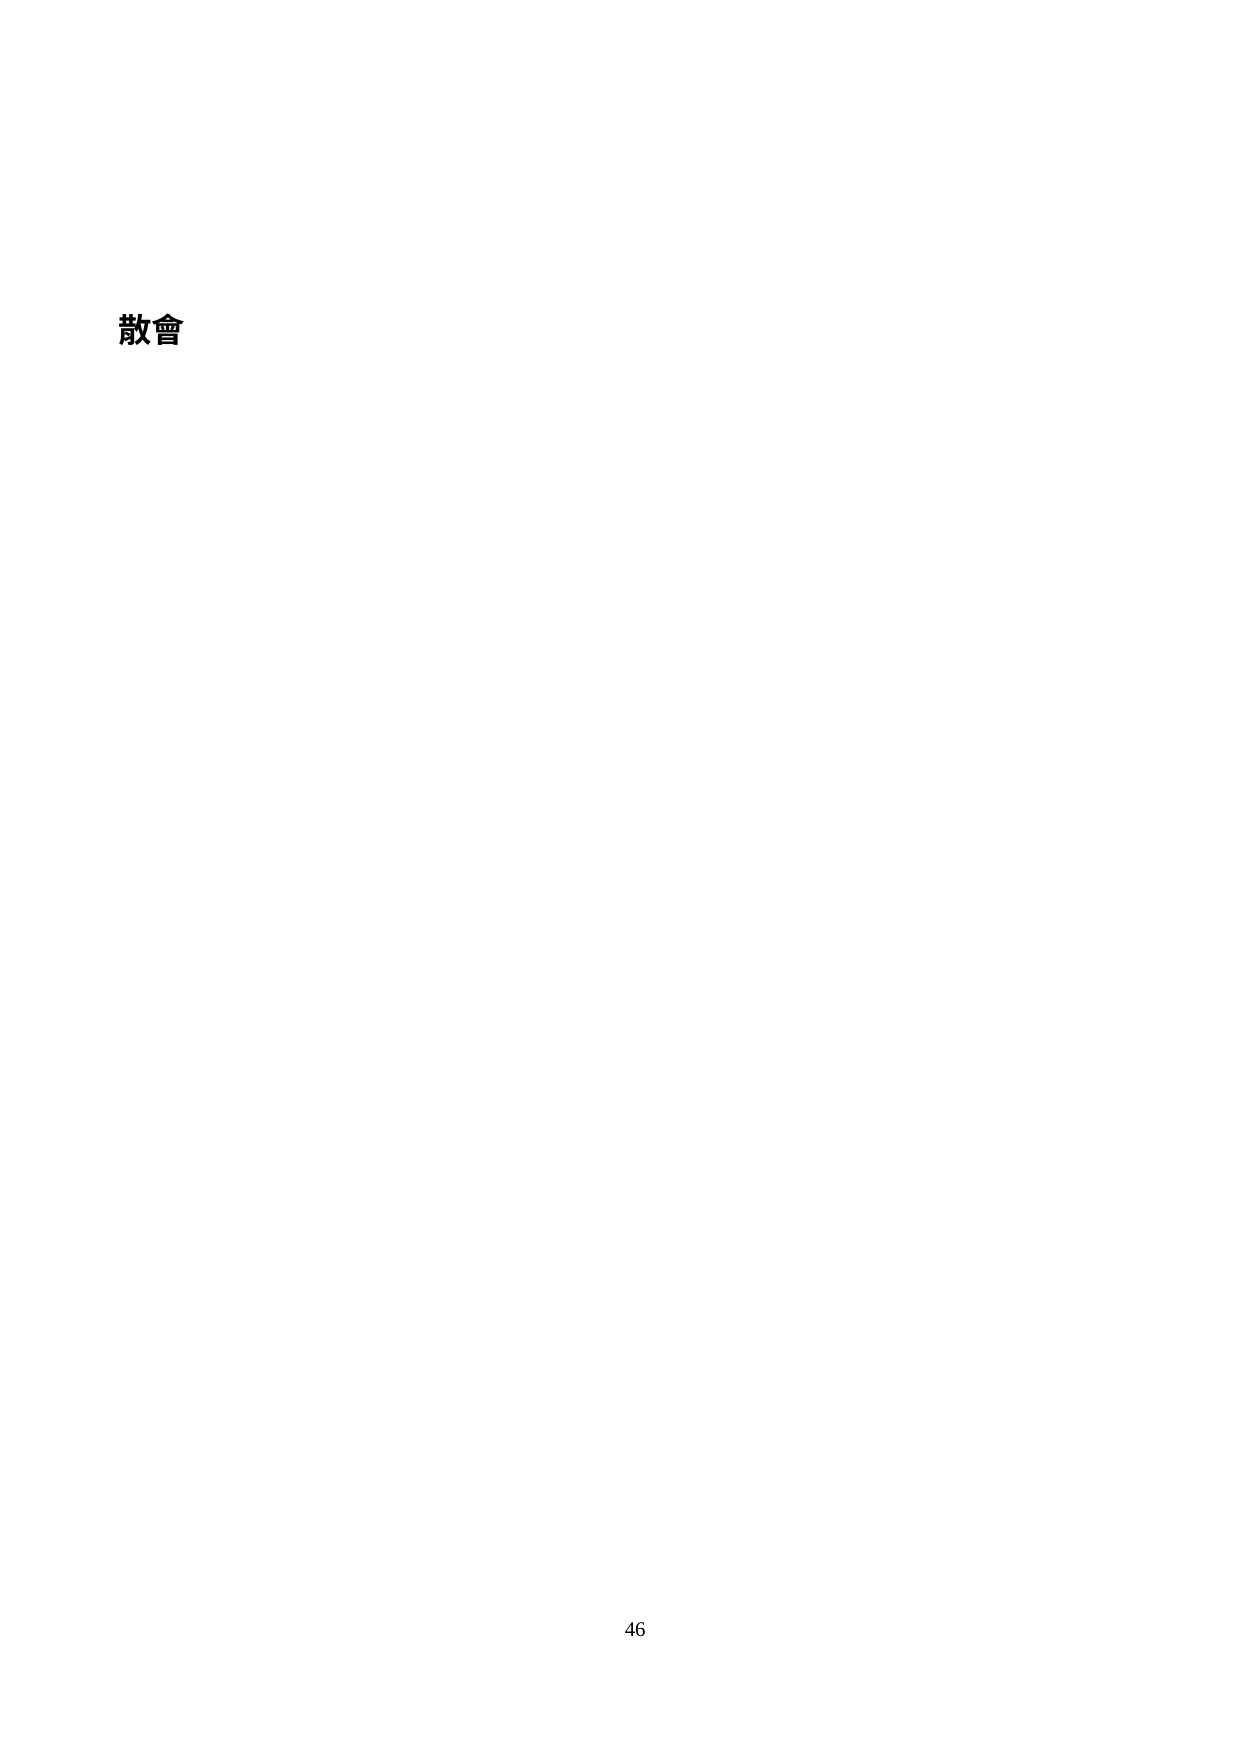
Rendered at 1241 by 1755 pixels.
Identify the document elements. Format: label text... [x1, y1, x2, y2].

text 散會 [118, 301, 1152, 353]
